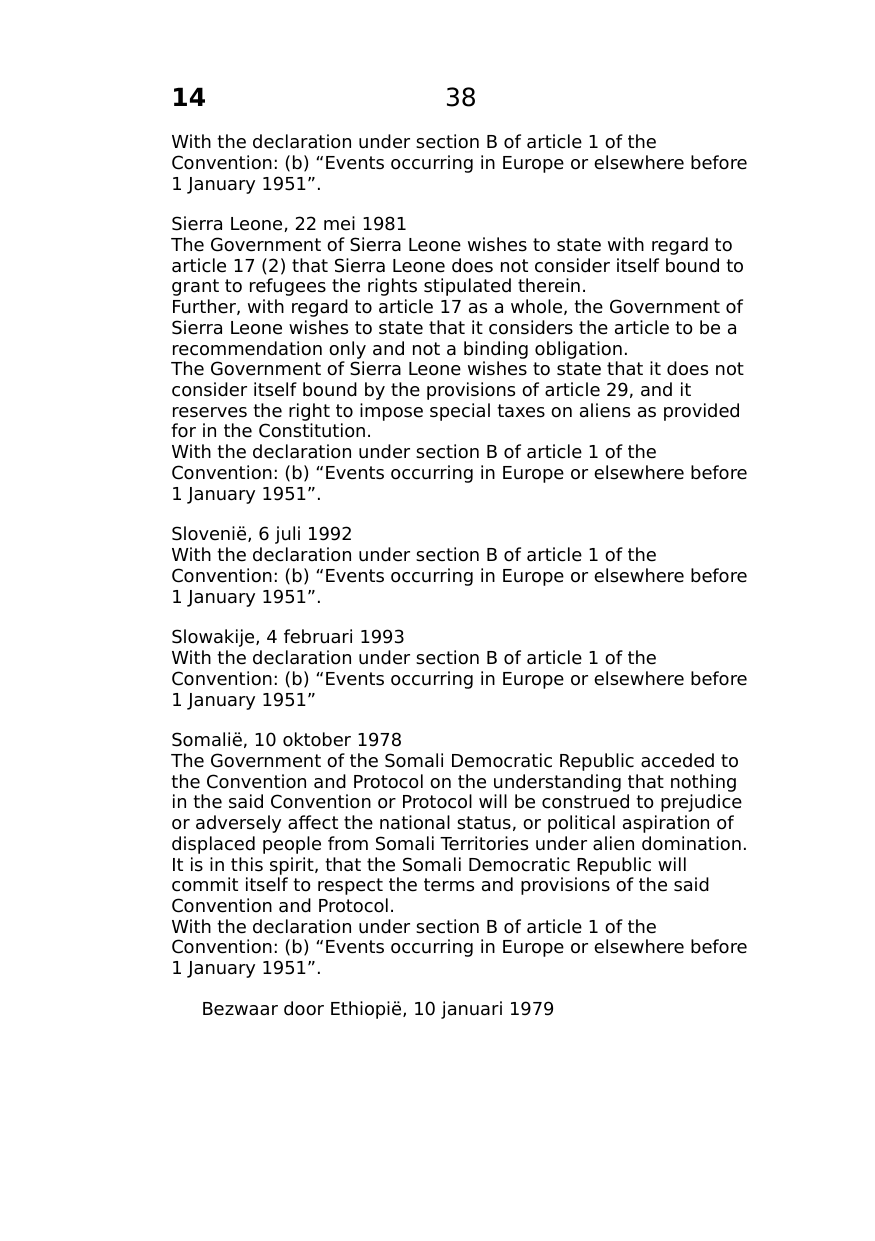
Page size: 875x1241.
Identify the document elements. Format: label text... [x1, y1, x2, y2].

text With the declaration under section B of article 1 of the Convention: (b) “Events occurring in Europe or elsewhere before 1 January 1951”. [171, 917, 756, 979]
text The Government of Sierra Leone wishes to state with regard to article 17 (2) that Sierra Leone does not consider itself bound to grant to refugees the rights stipulated therein. [171, 235, 756, 297]
text With the declaration under section B of article 1 of the Convention: (b) “Events occurring in Europe or elsewhere before 1 January 1951”. [171, 545, 756, 607]
text The Government of Sierra Leone wishes to state that it does not consider itself bound by the provisions of article 29, and it reserves the right to impose special taxes on aliens as provided for in the Constitution. [171, 359, 756, 442]
text Slovenië, 6 juli 1992 [171, 524, 756, 545]
text It is in this spirit, that the Somali Democratic Republic will commit itself to respect the terms and provisions of the said Convention and Protocol. [171, 854, 756, 917]
text Sierra Leone, 22 mei 1981 [171, 214, 756, 235]
text With the declaration under section B of article 1 of the Convention: (b) “Events occurring in Europe or elsewhere before 1 January 1951”. [171, 132, 756, 194]
text With the declaration under section B of article 1 of the Convention: (b) “Events occurring in Europe or elsewhere before 1 January 1951”. [171, 442, 756, 504]
text The Government of the Somali Democratic Republic acceded to the Convention and Protocol on the understanding that nothing in the said Convention or Protocol will be construed to prejudice or adversely affect the national status, or political aspiration of displaced people from Somali Territories under alien domination. [171, 751, 756, 854]
text Bezwaar door Ethiopië, 10 januari 1979 [201, 999, 756, 1019]
text Slowakije, 4 februari 1993 [171, 627, 756, 648]
text Somalië, 10 oktober 1978 [171, 730, 756, 751]
text With the declaration under section B of article 1 of the Convention: (b) “Events occurring in Europe or elsewhere before 1 January 1951” [171, 648, 756, 710]
text Further, with regard to article 17 as a whole, the Government of Sierra Leone wishes to state that it considers the article to be a recommendation only and not a binding obligation. [171, 297, 756, 359]
